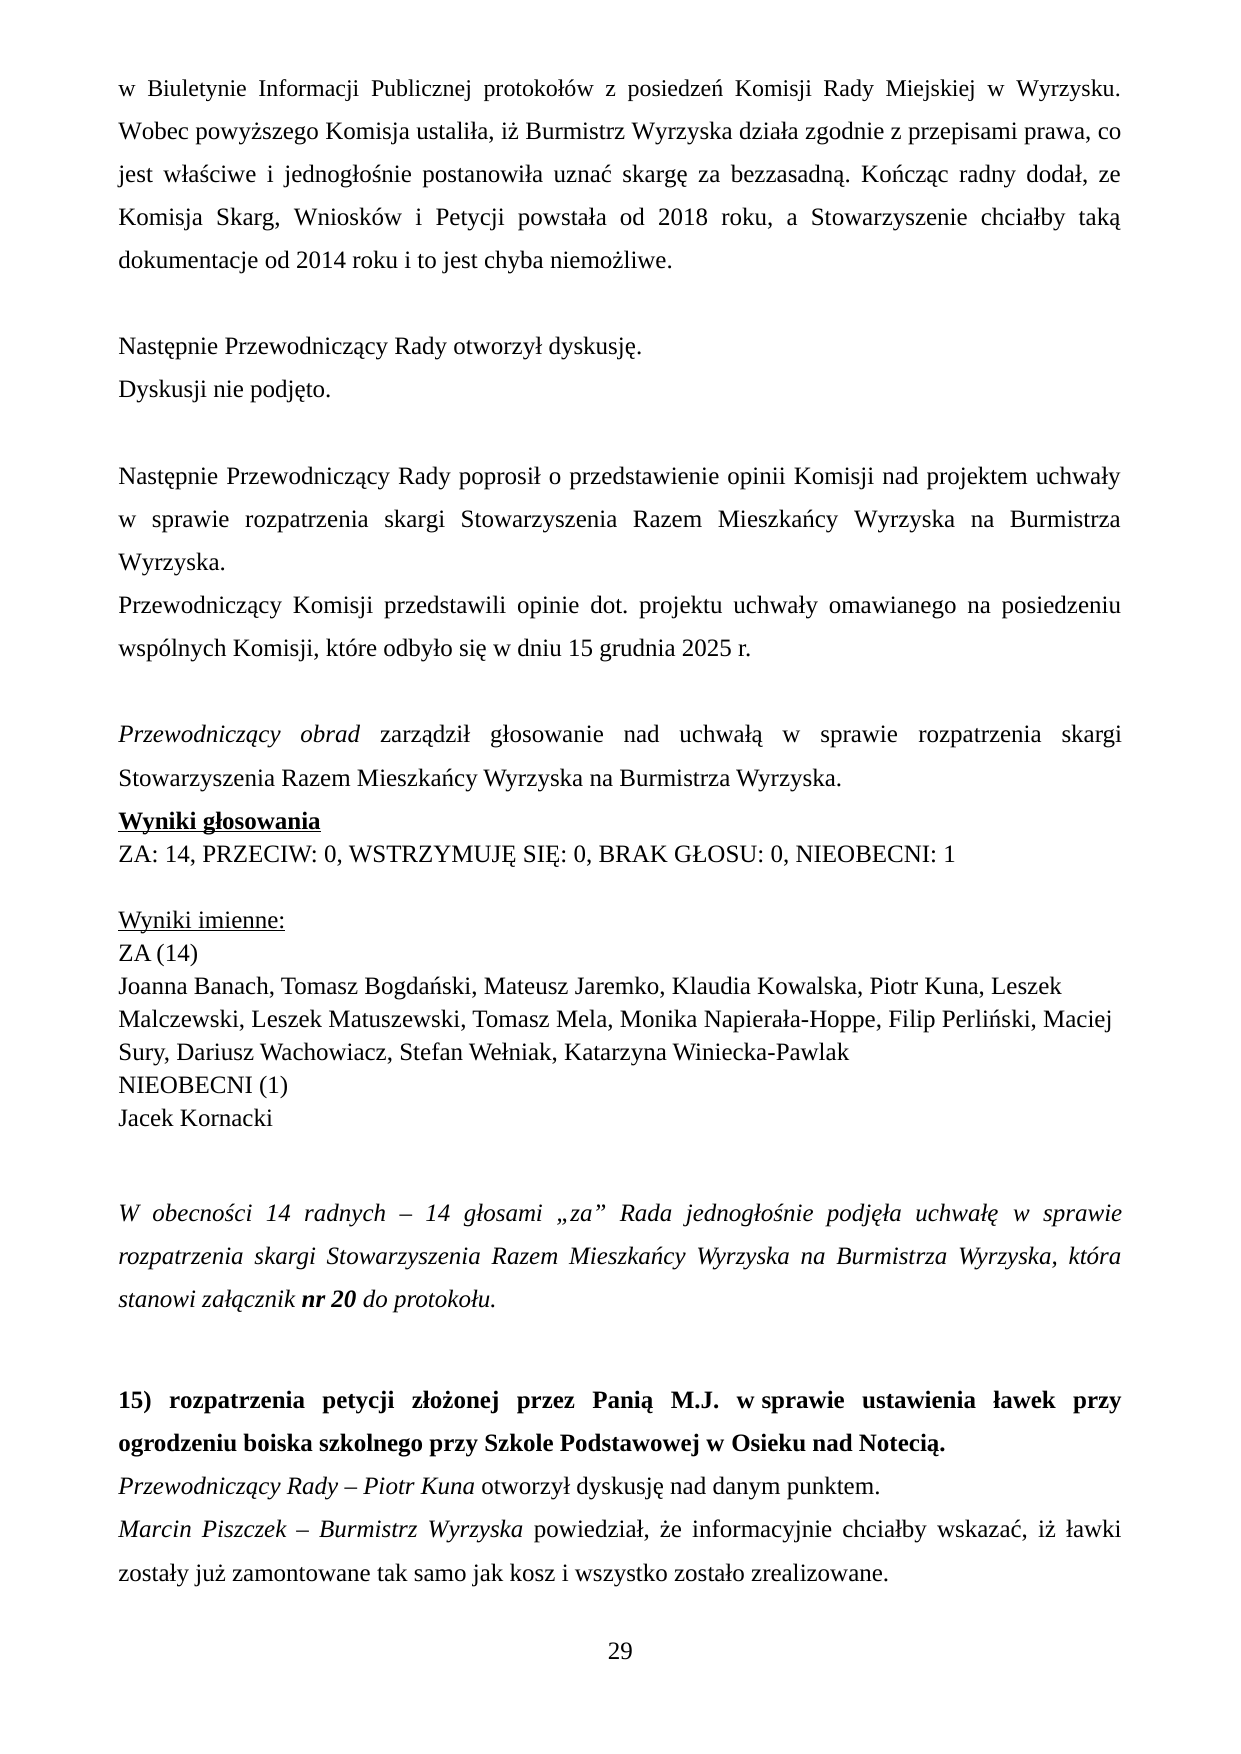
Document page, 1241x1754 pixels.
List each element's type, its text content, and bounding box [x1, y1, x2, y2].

text W obecności 14 radnych – 14 głosami „za” Rada jednogłośnie podjęła uchwałę w sprawie rozpatrzenia skargi Stowarzyszenia Razem Mieszkańcy Wyrzyska na Burmistrza Wyrzyska, która stanowi załącznik nr 20 do protokołu. [118, 1198, 1122, 1313]
text Przewodniczący Rady – Piotr Kuna otworzył dyskusję nad danym punktem. [118, 1471, 1122, 1500]
text Dyskusji nie podjęto. [118, 374, 1122, 403]
text 15) rozpatrzenia petycji złożonej przez Panią M.J. w sprawie ustawienia ławek przy ogrodzeniu boiska szkolnego przy Szkole Podstawowej w Osieku nad Notecią. [118, 1385, 1122, 1457]
text Wyniki głosowania ZA: 14, PRZECIW: 0, WSTRZYMUJĘ SIĘ: 0, BRAK GŁOSU: 0, NIEOBECNI: 1 Wyniki imienne: ZA (14) Joanna Banach, Tomasz Bogdański, Mateusz Jaremko, Klaudia Kowalska, Piotr Kuna, Leszek Malczewski, Leszek Matuszewski, Tomasz Mela, Monika Napierała-Hoppe, Filip Perliński, Maciej Sury, Dariusz Wachowiacz, Stefan Wełniak, Katarzyna Winiecka-Pawlak NIEOBECNI (1) Jacek Kornacki [118, 806, 1122, 1132]
text Przewodniczący Komisji przedstawili opinie dot. projektu uchwały omawianego na posiedzeniu wspólnych Komisji, które odbyło się w dniu 15 grudnia 2025 r. [118, 590, 1122, 662]
text Marcin Piszczek – Burmistrz Wyrzyska powiedział, że informacyjnie chciałby wskazać, iż ławki zostały już zamontowane tak samo jak kosz i wszystko zostało zrealizowane. [118, 1514, 1122, 1586]
text w Biuletynie Informacji Publicznej protokołów z posiedzeń Komisji Rady Miejskiej w Wyrzysku. Wobec powyższego Komisja ustaliła, iż Burmistrz Wyrzyska działa zgodnie z przepisami prawa, co jest właściwe i jednogłośnie postanowiła uznać skargę za bezzasadną. Kończąc radny dodał, ze Komisja Skarg, Wniosków i Petycji powstała od 2018 roku, a Stowarzyszenie chciałby taką dokumentacje od 2014 roku i to jest chyba niemożliwe. [118, 74, 1122, 274]
text Przewodniczący obrad zarządził głosowanie nad uchwałą w sprawie rozpatrzenia skargi Stowarzyszenia Razem Mieszkańcy Wyrzyska na Burmistrza Wyrzyska. [118, 719, 1122, 791]
text Następnie Przewodniczący Rady otworzył dyskusję. [118, 331, 1122, 360]
text Następnie Przewodniczący Rady poprosił o przedstawienie opinii Komisji nad projektem uchwały w sprawie rozpatrzenia skargi Stowarzyszenia Razem Mieszkańcy Wyrzyska na Burmistrza Wyrzyska. [118, 461, 1122, 576]
